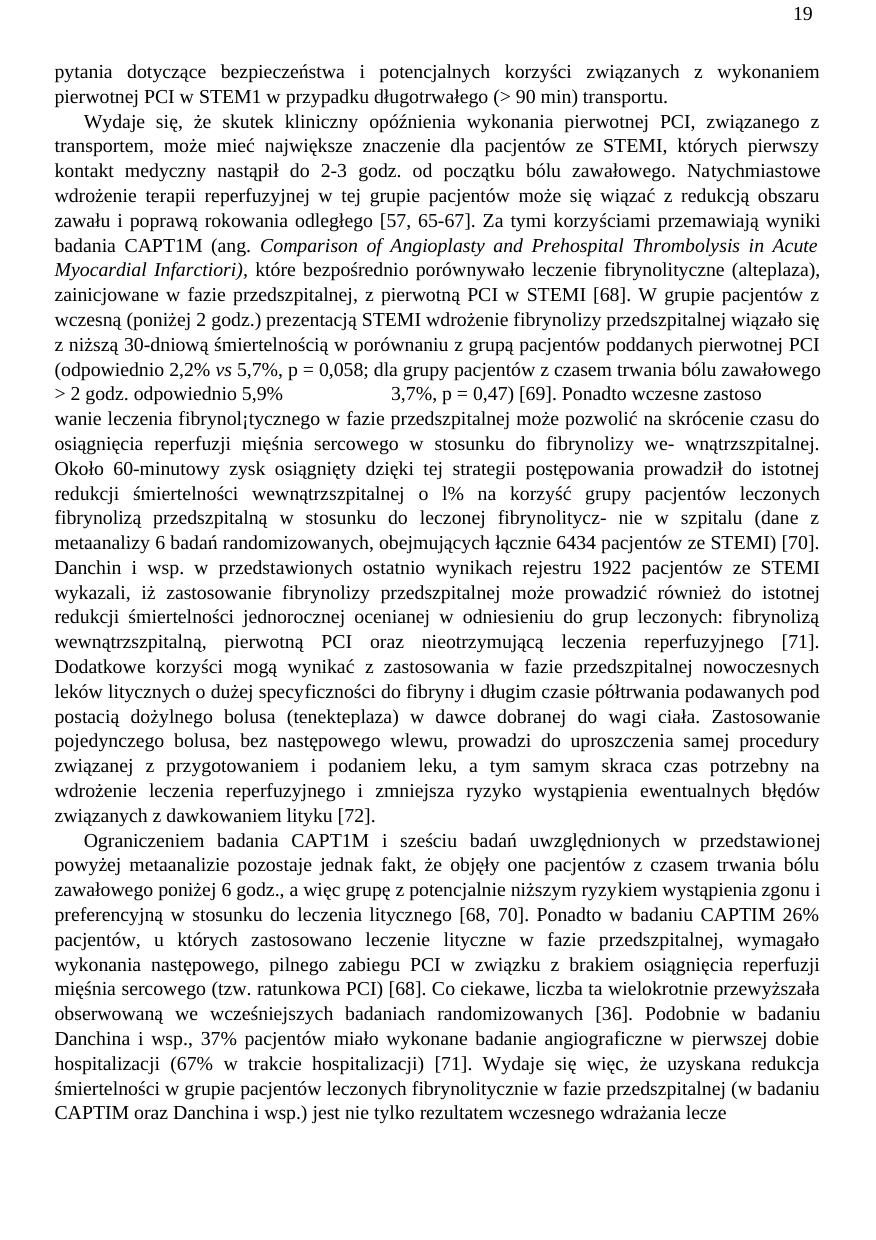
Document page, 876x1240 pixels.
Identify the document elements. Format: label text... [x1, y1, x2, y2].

text 19 [793, 1, 817, 24]
text Wydaje się, że skutek kliniczny opóźnienia wykonania pierwotnej PCI, związanego z transportem, może mieć największe znaczenie dla pacjentów ze STEMI, których pierwszy kontakt medyczny nastąpił do 2-3 godz. od początku bólu zawałowego. Na­tychmiastowe wdrożenie terapii reperfuzyjnej w tej grupie pacjentów może się wiązać z redukcją obszaru zawału i poprawą rokowania odległego [57, 65-67]. Za tymi korzy­ściami przemawiają wyniki badania CAPT1M (ang. Comparison of Angioplasty and Prehospital Thrombolysis in Acute Myocardial Infarctiori), które bezpośrednio porów­nywało leczenie fibrynolityczne (alteplaza), zainicjowane w fazie przedszpitalnej, z pierwotną PCI w STEMI [68]. W grupie pacjentów z wczesną (poniżej 2 godz.) pre­zentacją STEMI wdrożenie fibrynolizy przedszpitalnej wiązało się z niższą 30-dniową śmiertelnością w porównaniu z grupą pacjentów poddanych pierwotnej PCI (odpo­wiednio 2,2% vs 5,7%, p = 0,058; dla grupy pacjentów z czasem trwania bólu zawało­wego > 2 godz. odpowiednio 5,9% 3,7%, p = 0,47) [69]. Ponadto wczesne zastoso­ [54, 109, 821, 405]
text Ograniczeniem badania CAPT1M i sześciu badań uwzględnionych w przedstawio­nej powyżej metaanalizie pozostaje jednak fakt, że objęły one pacjentów z czasem trwania bólu zawałowego poniżej 6 godz., a więc grupę z potencjalnie niższym ryzy­kiem wystąpienia zgonu i preferencyjną w stosunku do leczenia litycznego [68, 70]. Ponadto w badaniu CAPTIM 26% pacjentów, u których zastosowano leczenie lityczne w fazie przedszpitalnej, wymagało wykonania następowego, pilnego zabiegu PCI w związku z brakiem osiągnięcia reperfuzji mięśnia sercowego (tzw. ratunkowa PCI) [68]. Co ciekawe, liczba ta wielokrotnie przewyższała obserwowaną we wcześniej­szych badaniach randomizowanych [36]. Podobnie w badaniu Danchina i wsp., 37% pacjentów miało wykonane badanie angiograficzne w pierwszej dobie hospitalizacji (67% w trakcie hospitalizacji) [71]. Wydaje się więc, że uzyskana redukcja śmiertelno­ści w grupie pacjentów leczonych fibrynolitycznie w fazie przedszpitalnej (w badaniu CAPTIM oraz Danchina i wsp.) jest nie tylko rezultatem wczesnego wdrażania lecze­ [54, 828, 821, 1124]
text wanie leczenia fibrynol¡tycznego w fazie przedszpitalnej może pozwolić na skrócenie czasu do osiągnięcia reperfuzji mięśnia sercowego w stosunku do fibrynolizy we- wnątrzszpitalnej. Około 60-minutowy zysk osiągnięty dzięki tej strategii postępowania prowadził do istotnej redukcji śmiertelności wewnątrzszpitalnej o l% na korzyść grupy pacjentów leczonych fibrynolizą przedszpitalną w stosunku do leczonej fibrynolitycz- nie w szpitalu (dane z metaanalizy 6 badań randomizowanych, obejmujących łącznie 6434 pacjentów ze STEMI) [70]. Danchin i wsp. w przedstawionych ostatnio wynikach rejestru 1922 pacjentów ze STEMI wykazali, iż zastosowanie fibrynolizy przedszpital­nej może prowadzić również do istotnej redukcji śmiertelności jednorocznej ocenianej w odniesieniu do grup leczonych: fibrynolizą wewnątrzszpitalną, pierwotną PCI oraz nieotrzymującą leczenia reperfuzyjnego [71]. Dodatkowe korzyści mogą wynikać z zastosowania w fazie przedszpitalnej nowoczesnych leków litycznych o dużej specy­ficzności do fibryny i długim czasie półtrwania podawanych pod postacią dożylnego bolusa (tenekteplaza) w dawce dobranej do wagi ciała. Zastosowanie pojedynczego bolusa, bez następowego wlewu, prowadzi do uproszczenia samej procedury związanej z przygotowaniem i podaniem leku, a tym samym skraca czas potrzebny na wdrożenie leczenia reperfuzyjnego i zmniejsza ryzyko wystąpienia ewentualnych błędów związa­nych z dawkowaniem lityku [72]. [54, 407, 821, 827]
text pytania dotyczące bezpieczeństwa i potencjalnych korzyści związanych z wykonaniem pierwotnej PCI w STEM1 w przypadku długotrwałego (> 90 min) transportu. [54, 60, 821, 108]
